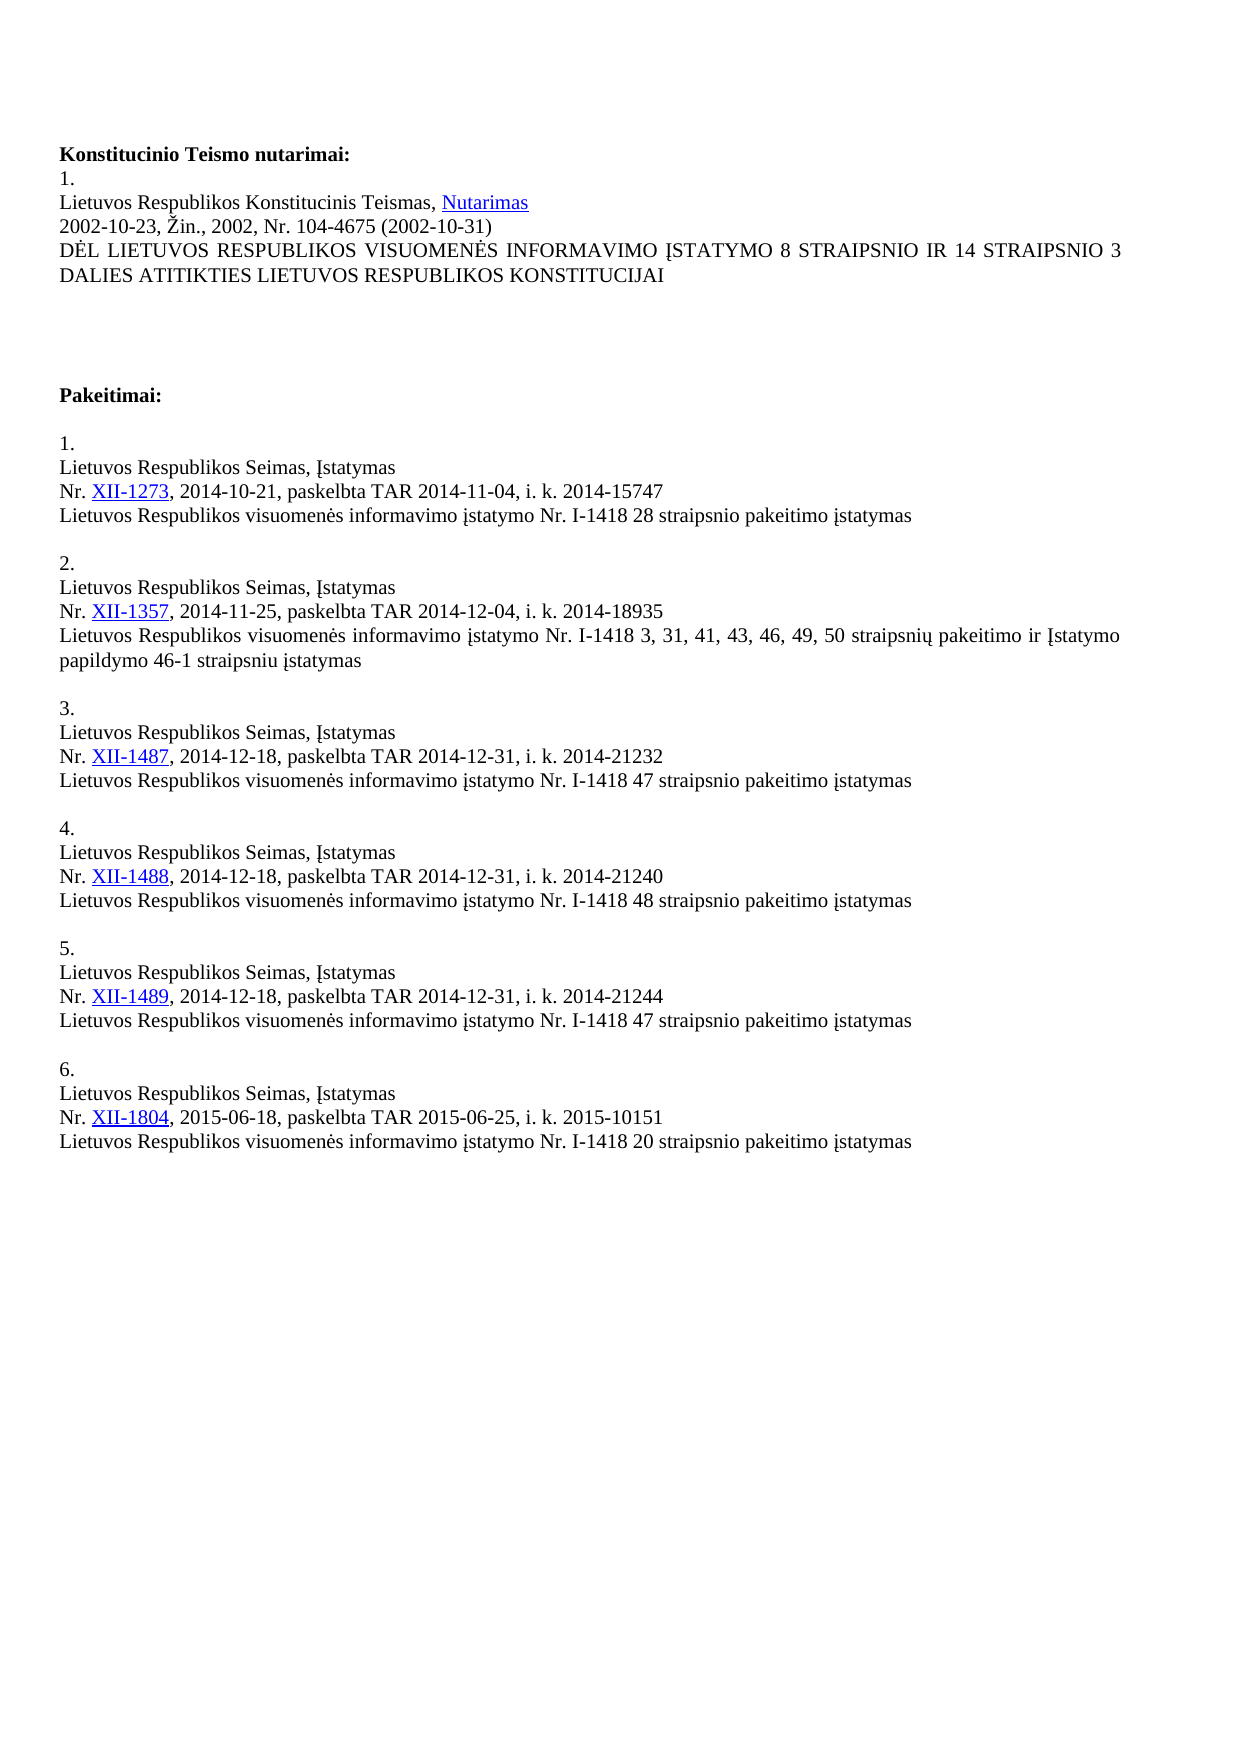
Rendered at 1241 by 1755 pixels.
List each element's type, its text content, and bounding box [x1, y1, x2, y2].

text Lietuvos Respublikos Seimas, Įstatymas [59, 840, 1122, 864]
text Lietuvos Respublikos visuomenės informavimo įstatymo Nr. I-1418 28 straipsnio pakeitimo įstatymas [59, 503, 1122, 527]
text 1. [59, 166, 1122, 190]
text Nr. XII-1489, 2014-12-18, paskelbta TAR 2014-12-31, i. k. 2014-21244 [59, 984, 1122, 1008]
text 2002-10-23, Žin., 2002, Nr. 104-4675 (2002-10-31) [59, 214, 1122, 238]
text Lietuvos Respublikos Konstitucinis Teismas, Nutarimas [59, 190, 1122, 214]
text Konstitucinio Teismo nutarimai: [59, 142, 1122, 166]
text 2. [59, 551, 1122, 575]
text Lietuvos Respublikos Seimas, Įstatymas [59, 575, 1122, 599]
text DĖL LIETUVOS RESPUBLIKOS VISUOMENĖS INFORMAVIMO ĮSTATYMO 8 STRAIPSNIO IR 14 STRAIPSNIO 3 DALIES ATITIKTIES LIETUVOS RESPUBLIKOS KONSTITUCIJAI [59, 238, 1122, 287]
text 3. [59, 696, 1122, 720]
text Lietuvos Respublikos Seimas, Įstatymas [59, 455, 1122, 479]
text Lietuvos Respublikos visuomenės informavimo įstatymo Nr. I-1418 47 straipsnio pakeitimo įstatymas [59, 1008, 1122, 1032]
text Nr. XII-1273, 2014-10-21, paskelbta TAR 2014-11-04, i. k. 2014-15747 [59, 479, 1122, 503]
text 5. [59, 936, 1122, 960]
text Lietuvos Respublikos visuomenės informavimo įstatymo Nr. I-1418 3, 31, 41, 43, 46, 49, 50 straipsnių pakeitimo ir Įstatymo papildymo 46-1 straipsniu įstatymas [59, 623, 1122, 672]
text Lietuvos Respublikos visuomenės informavimo įstatymo Nr. I-1418 47 straipsnio pakeitimo įstatymas [59, 768, 1122, 792]
text Pakeitimai: [59, 383, 1122, 407]
text Nr. XII-1488, 2014-12-18, paskelbta TAR 2014-12-31, i. k. 2014-21240 [59, 864, 1122, 888]
text Lietuvos Respublikos visuomenės informavimo įstatymo Nr. I-1418 20 straipsnio pakeitimo įstatymas [59, 1129, 1122, 1153]
text Nr. XII-1357, 2014-11-25, paskelbta TAR 2014-12-04, i. k. 2014-18935 [59, 599, 1122, 623]
text 1. [59, 431, 1122, 455]
text Nr. XII-1487, 2014-12-18, paskelbta TAR 2014-12-31, i. k. 2014-21232 [59, 744, 1122, 768]
text 4. [59, 816, 1122, 840]
text Lietuvos Respublikos Seimas, Įstatymas [59, 720, 1122, 744]
text Lietuvos Respublikos Seimas, Įstatymas [59, 960, 1122, 984]
text Nr. XII-1804, 2015-06-18, paskelbta TAR 2015-06-25, i. k. 2015-10151 [59, 1105, 1122, 1129]
text 6. [59, 1057, 1122, 1081]
text Lietuvos Respublikos visuomenės informavimo įstatymo Nr. I-1418 48 straipsnio pakeitimo įstatymas [59, 888, 1122, 912]
text Lietuvos Respublikos Seimas, Įstatymas [59, 1081, 1122, 1105]
